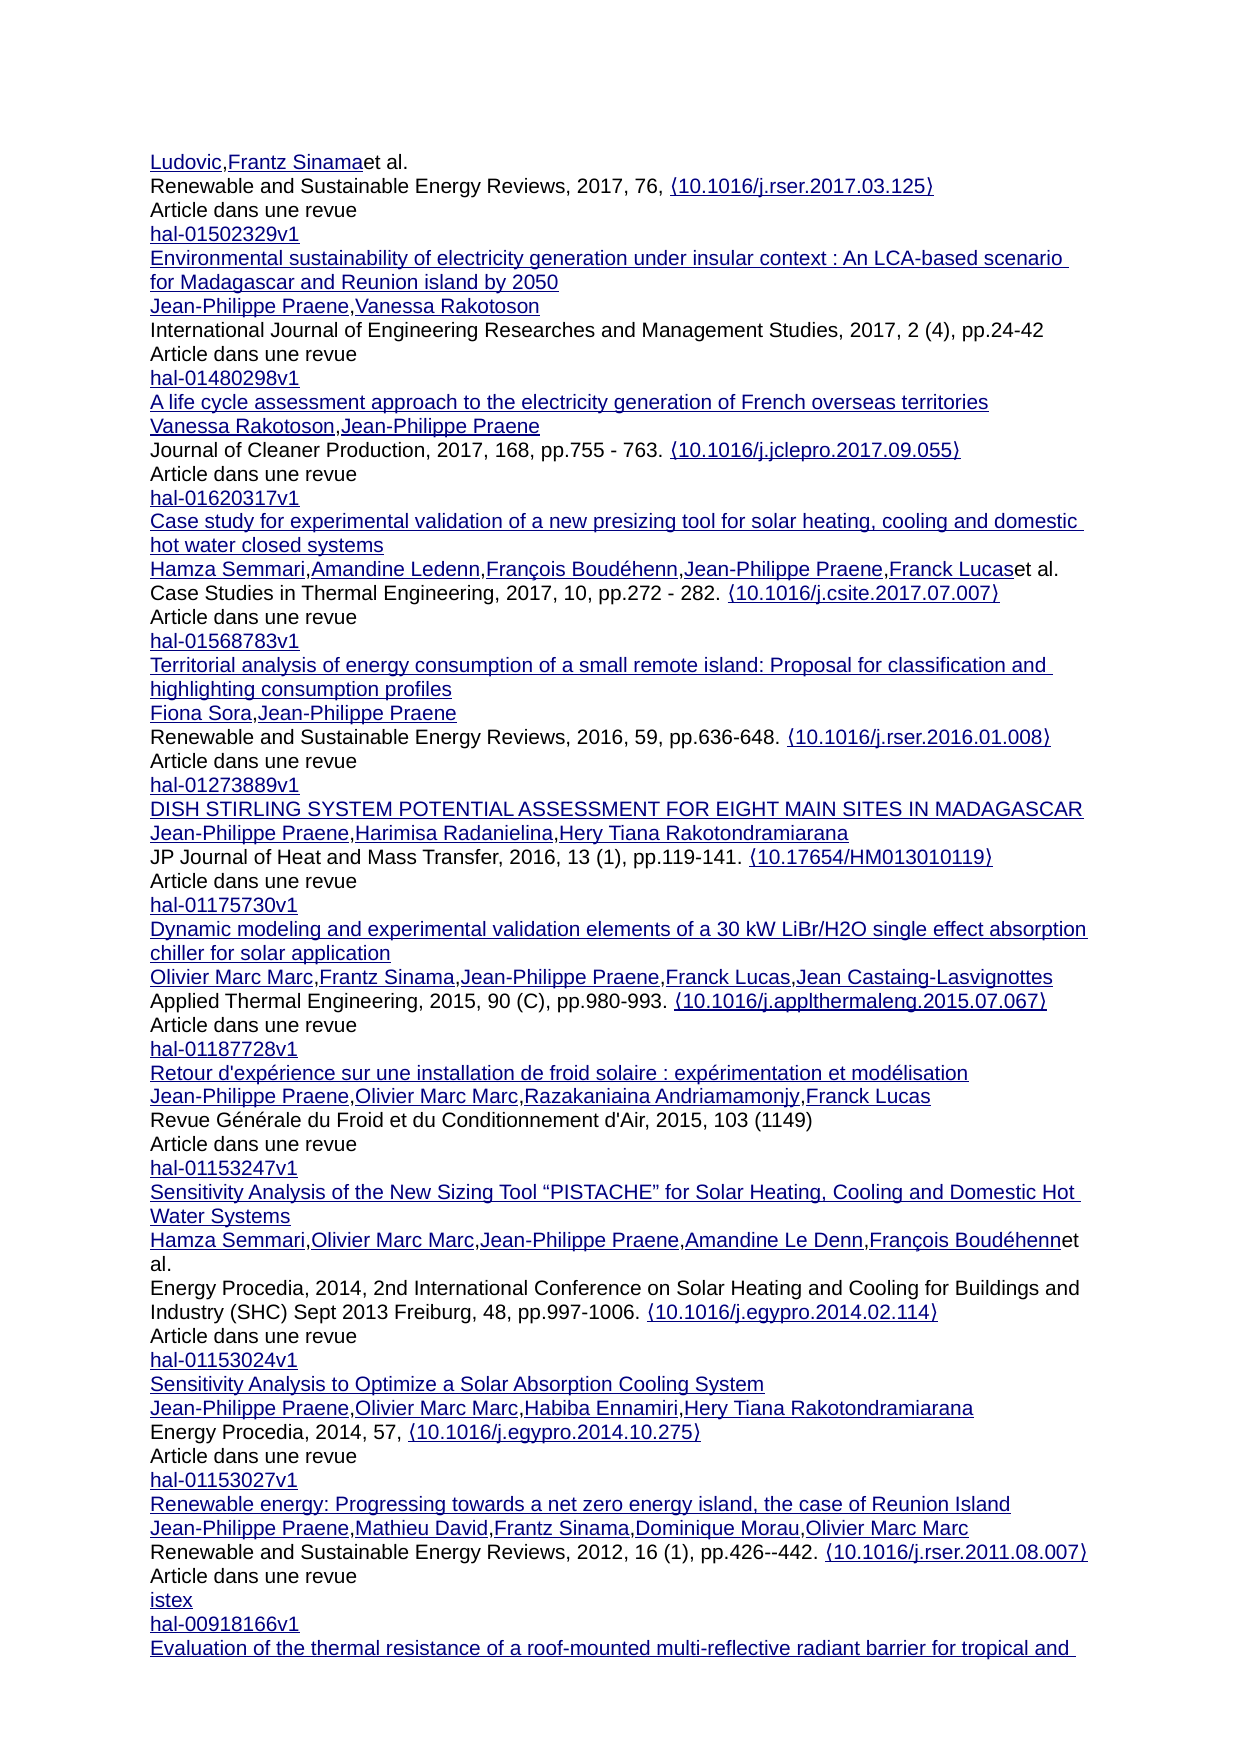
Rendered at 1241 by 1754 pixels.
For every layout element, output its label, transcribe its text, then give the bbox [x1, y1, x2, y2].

table_cell Evaluation of the thermal resistance of a roof-mounted multi-reflective radiant barrier for tropical and [150, 1635, 1090, 1659]
table_cell Sensitivity Analysis of the New Sizing Tool “PISTACHE” for Solar Heating, Cooling and Domestic Hot Water Systems Hamza Semmari,Olivier Marc Marc,Jean-Philippe Praene,Amandine Le Denn,François Boudéhennet al. Energy Procedia, 2014, 2nd International Conference on Solar Heating and Cooling for Buildings and Industry (SHC) Sept 2013 Freiburg, 48, pp.997-1006. ⟨10.1016/j.egypro.2014.02.114⟩ Article dans une revue hal-01153024v1 [150, 1180, 1090, 1372]
table_cell Renewable energy: Progressing towards a net zero energy island, the case of Reunion Island Jean-Philippe Praene,Mathieu David,Frantz Sinama,Dominique Morau,Olivier Marc Marc Renewable and Sustainable Energy Reviews, 2012, 16 (1), pp.426--442. ⟨10.1016/j.rser.2011.08.007⟩ Article dans une revue istex hal-00918166v1 [150, 1492, 1090, 1635]
table_cell Case study for experimental validation of a new presizing tool for solar heating, cooling and domestic hot water closed systems Hamza Semmari,Amandine Ledenn,François Boudéhenn,Jean-Philippe Praene,Franck Lucaset al. Case Studies in Thermal Engineering, 2017, 10, pp.272 - 282. ⟨10.1016/j.csite.2017.07.007⟩ Article dans une revue hal-01568783v1 [150, 509, 1090, 653]
table_cell Territorial analysis of energy consumption of a small remote island: Proposal for classification and highlighting consumption profiles Fiona Sora,Jean-Philippe Praene Renewable and Sustainable Energy Reviews, 2016, 59, pp.636-648. ⟨10.1016/j.rser.2016.01.008⟩ Article dans une revue hal-01273889v1 [150, 653, 1090, 797]
table_cell DISH STIRLING SYSTEM POTENTIAL ASSESSMENT FOR EIGHT MAIN SITES IN MADAGASCAR Jean-Philippe Praene,Harimisa Radanielina,Hery Tiana Rakotondramiarana JP Journal of Heat and Mass Transfer, 2016, 13 (1), pp.119-141. ⟨10.17654/HM013010119⟩ Article dans une revue hal-01175730v1 [150, 797, 1090, 917]
table_cell Sensitivity Analysis to Optimize a Solar Absorption Cooling System Jean-Philippe Praene,Olivier Marc Marc,Habiba Ennamiri,Hery Tiana Rakotondramiarana Energy Procedia, 2014, 57, ⟨10.1016/j.egypro.2014.10.275⟩ Article dans une revue hal-01153027v1 [150, 1372, 1090, 1492]
table_cell Environmental sustainability of electricity generation under insular context : An LCA-based scenario for Madagascar and Reunion island by 2050 Jean-Philippe Praene,Vanessa Rakotoson International Journal of Engineering Researches and Management Studies, 2017, 2 (4), pp.24-42 Article dans une revue hal-01480298v1 [150, 246, 1090, 389]
table_cell Ludovic,Frantz Sinamaet al. Renewable and Sustainable Energy Reviews, 2017, 76, ⟨10.1016/j.rser.2017.03.125⟩ Article dans une revue hal-01502329v1 [150, 150, 1090, 246]
table_cell Dynamic modeling and experimental validation elements of a 30 kW LiBr/H2O single effect absorption chiller for solar application Olivier Marc Marc,Frantz Sinama,Jean-Philippe Praene,Franck Lucas,Jean Castaing-Lasvignottes Applied Thermal Engineering, 2015, 90 (C), pp.980-993. ⟨10.1016/j.applthermaleng.2015.07.067⟩ Article dans une revue hal-01187728v1 [150, 917, 1090, 1060]
table_cell A life cycle assessment approach to the electricity generation of French overseas territories Vanessa Rakotoson,Jean-Philippe Praene Journal of Cleaner Production, 2017, 168, pp.755 - 763. ⟨10.1016/j.jclepro.2017.09.055⟩ Article dans une revue hal-01620317v1 [150, 390, 1090, 509]
table_cell Retour d'expérience sur une installation de froid solaire : expérimentation et modélisation Jean-Philippe Praene,Olivier Marc Marc,Razakaniaina Andriamamonjy,Franck Lucas Revue Générale du Froid et du Conditionnement d'Air, 2015, 103 (1149) Article dans une revue hal-01153247v1 [150, 1060, 1090, 1180]
